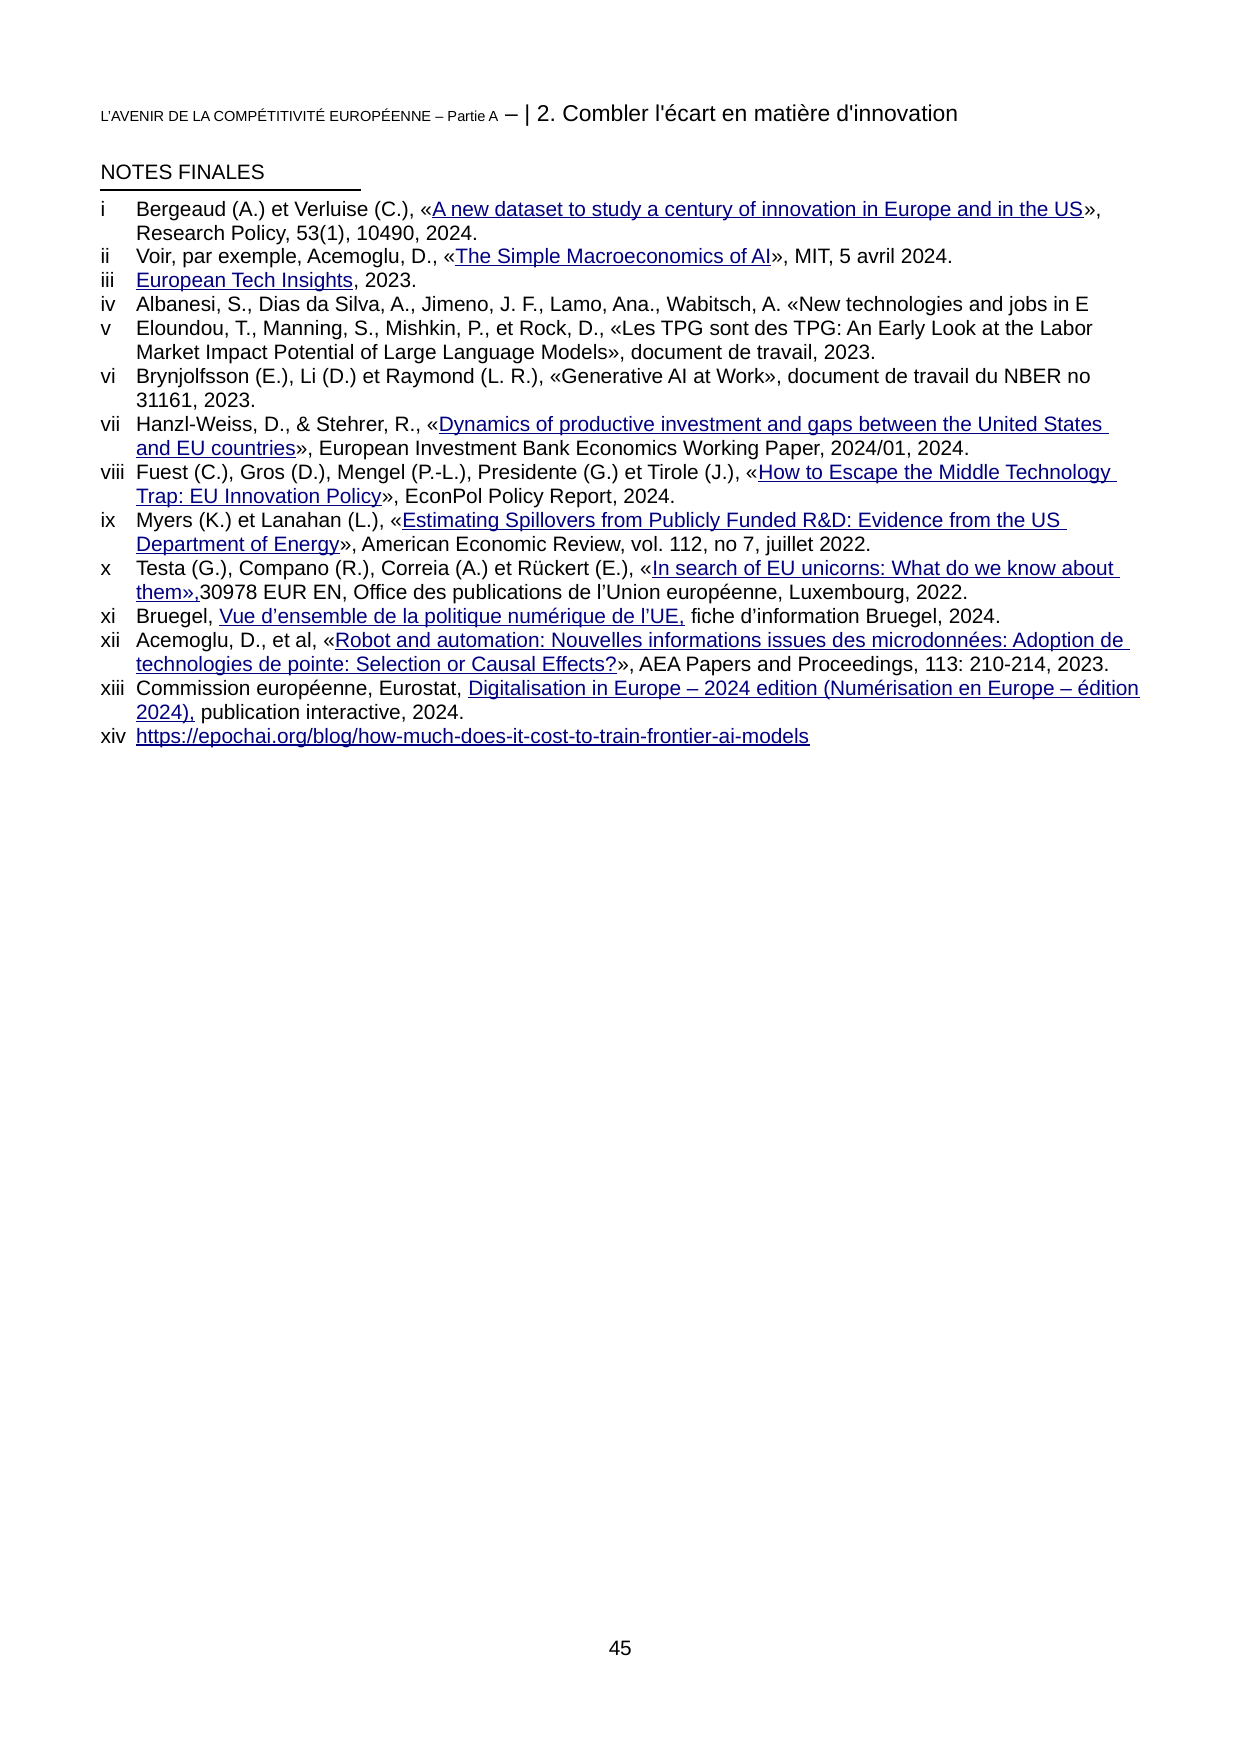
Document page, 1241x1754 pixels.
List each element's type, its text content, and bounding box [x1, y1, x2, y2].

text NOTES FINALES [100, 159, 1140, 183]
text Bruegel, Vue d’ensemble de la politique numérique de l’UE, fiche d’information Bruegel, 2024. [100, 604, 1140, 628]
text Hanzl-Weiss, D., & Stehrer, R., «Dynamics of productive investment and gaps between the United States and EU countries», European Investment Bank Economics Working Paper, 2024/01, 2024. [100, 412, 1140, 460]
text Commission européenne, Eurostat, Digitalisation in Europe – 2024 edition (Numérisation en Europe – édition 2024), publication interactive, 2024. [100, 676, 1140, 723]
text Testa (G.), Compano (R.), Correia (A.) et Rückert (E.), «In search of EU unicorns: What do we know about them»,30978 EUR EN, Office des publications de l’Union européenne, Luxembourg, 2022. [100, 556, 1140, 604]
text Bergeaud (A.) et Verluise (C.), «A new dataset to study a century of innovation in Europe and in the US», Research Policy, 53(1), 10490, 2024. [100, 196, 1140, 244]
text Myers (K.) et Lanahan (L.), «Estimating Spillovers from Publicly Funded R&D: Evidence from the US Department of Energy», American Economic Review, vol. 112, no 7, juillet 2022. [100, 508, 1140, 556]
text https://epochai.org/blog/how-much-does-it-cost-to-train-frontier-ai-models [100, 723, 1140, 747]
text Fuest (C.), Gros (D.), Mengel (P.-L.), Presidente (G.) et Tirole (J.), «How to Escape the Middle Technology Trap: EU Innovation Policy», EconPol Policy Report, 2024. [100, 460, 1140, 508]
text Eloundou, T., Manning, S., Mishkin, P., et Rock, D., «Les TPG sont des TPG: An Early Look at the Labor Market Impact Potential of Large Language Models», document de travail, 2023. [100, 316, 1140, 364]
text European Tech Insights, 2023. [100, 268, 1140, 292]
text Voir, par exemple, Acemoglu, D., «The Simple Macroeconomics of AI», MIT, 5 avril 2024. [100, 244, 1140, 268]
text Acemoglu, D., et al, «Robot and automation: Nouvelles informations issues des microdonnées: Adoption de technologies de pointe: Selection or Causal Effects?», AEA Papers and Proceedings, 113: 210-214, 2023. [100, 628, 1140, 676]
text Albanesi, S., Dias da Silva, A., Jimeno, J. F., Lamo, Ana., Wabitsch, A. «New technologies and jobs in E [100, 292, 1140, 316]
text Brynjolfsson (E.), Li (D.) et Raymond (L. R.), «Generative AI at Work», document de travail du NBER no 31161, 2023. [100, 364, 1140, 412]
